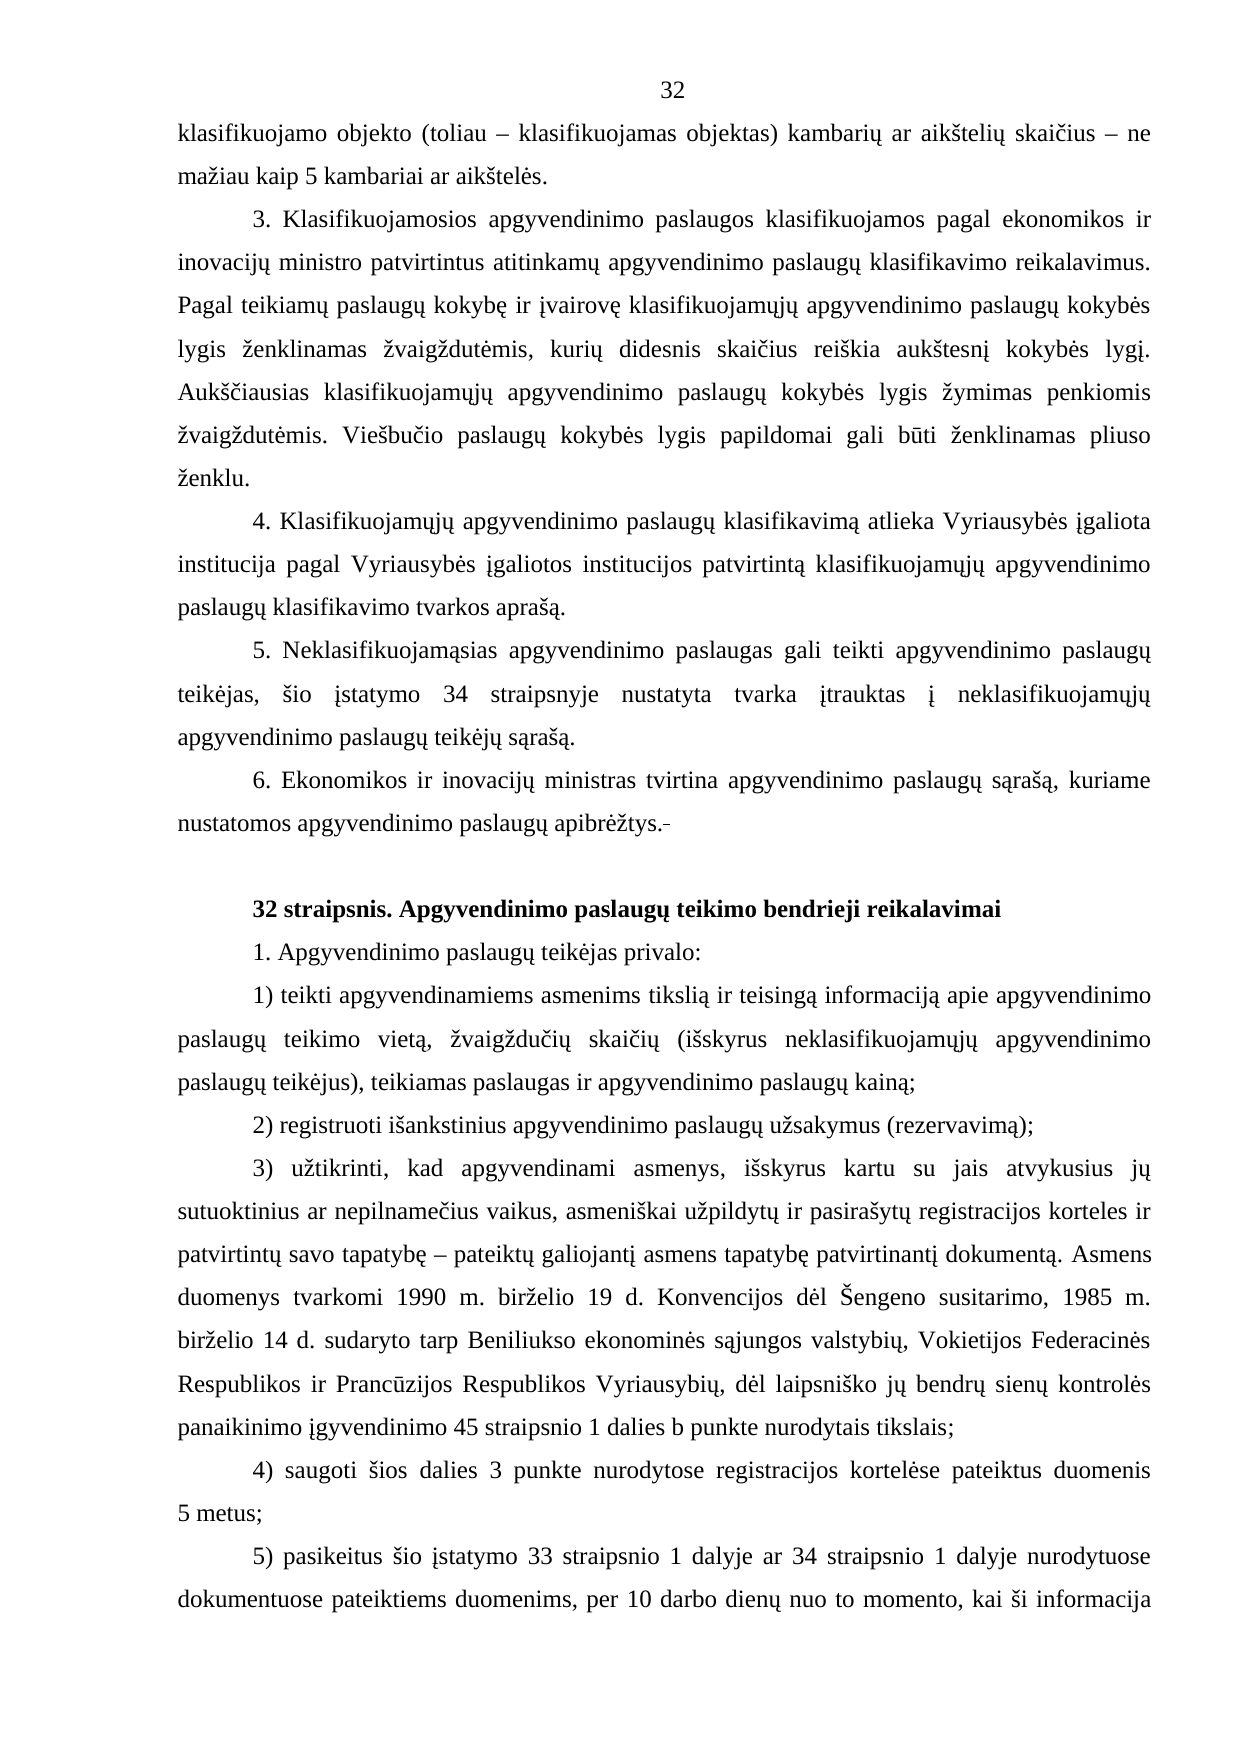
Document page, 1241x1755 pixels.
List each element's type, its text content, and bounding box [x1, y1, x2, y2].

text 32 straipsnis. Apgyvendinimo paslaugų teikimo bendrieji reikalavimai [177, 894, 1152, 923]
text 1. Apgyvendinimo paslaugų teikėjas privalo: [177, 937, 1152, 966]
text klasifikuojamo objekto (toliau – klasifikuojamas objektas) kambarių ar aikštelių skaičius – ne mažiau kaip 5 kambariai ar aikštelės. [177, 118, 1152, 190]
text 3. Klasifikuojamosios apgyvendinimo paslaugos klasifikuojamos pagal ekonomikos ir inovacijų ministro patvirtintus atitinkamų apgyvendinimo paslaugų klasifikavimo reikalavimus. Pagal teikiamų paslaugų kokybę ir įvairovę klasifikuojamųjų apgyvendinimo paslaugų kokybės lygis ženklinamas žvaigždutėmis, kurių didesnis skaičius reiškia aukštesnį kokybės lygį. Aukščiausias klasifikuojamųjų apgyvendinimo paslaugų kokybės lygis žymimas penkiomis žvaigždutėmis. Viešbučio paslaugų kokybės lygis papildomai gali būti ženklinamas pliuso ženklu. [177, 204, 1152, 492]
text 4) saugoti šios dalies 3 punkte nurodytose registracijos kortelėse pateiktus duomenis 5 metus; [177, 1455, 1152, 1527]
text 4. Klasifikuojamųjų apgyvendinimo paslaugų klasifikavimą atlieka Vyriausybės įgaliota institucija pagal Vyriausybės įgaliotos institucijos patvirtintą klasifikuojamųjų apgyvendinimo paslaugų klasifikavimo tvarkos aprašą. [177, 506, 1152, 621]
text 2) registruoti išankstinius apgyvendinimo paslaugų užsakymus (rezervavimą); [177, 1110, 1152, 1139]
text 3) užtikrinti, kad apgyvendinami asmenys, išskyrus kartu su jais atvykusius jų sutuoktinius ar nepilnamečius vaikus, asmeniškai užpildytų ir pasirašytų registracijos korteles ir patvirtintų savo tapatybę – pateiktų galiojantį asmens tapatybę patvirtinantį dokumentą. Asmens duomenys tvarkomi 1990 m. birželio 19 d. Konvencijos dėl Šengeno susitarimo, 1985 m. birželio 14 d. sudaryto tarp Beniliukso ekonominės sąjungos valstybių, Vokietijos Federacinės Respublikos ir Prancūzijos Respublikos Vyriausybių, dėl laipsniško jų bendrų sienų kontrolės panaikinimo įgyvendinimo 45 straipsnio 1 dalies b punkte nurodytais tikslais; [177, 1153, 1152, 1441]
text 5) pasikeitus šio įstatymo 33 straipsnio 1 dalyje ar 34 straipsnio 1 dalyje nurodytuose dokumentuose pateiktiems duomenims, per 10 darbo dienų nuo to momento, kai ši informacija [177, 1541, 1152, 1613]
text 5. Neklasifikuojamąsias apgyvendinimo paslaugas gali teikti apgyvendinimo paslaugų teikėjas, šio įstatymo 34 straipsnyje nustatyta tvarka įtrauktas į neklasifikuojamųjų apgyvendinimo paslaugų teikėjų sąrašą. [177, 636, 1152, 751]
text 6. Ekonomikos ir inovacijų ministras tvirtina apgyvendinimo paslaugų sąrašą, kuriame nustatomos apgyvendinimo paslaugų apibrėžtys. [177, 765, 1152, 837]
text 1) teikti apgyvendinamiems asmenims tikslią ir teisingą informaciją apie apgyvendinimo paslaugų teikimo vietą, žvaigždučių skaičių (išskyrus neklasifikuojamųjų apgyvendinimo paslaugų teikėjus), teikiamas paslaugas ir apgyvendinimo paslaugų kainą; [177, 981, 1152, 1096]
